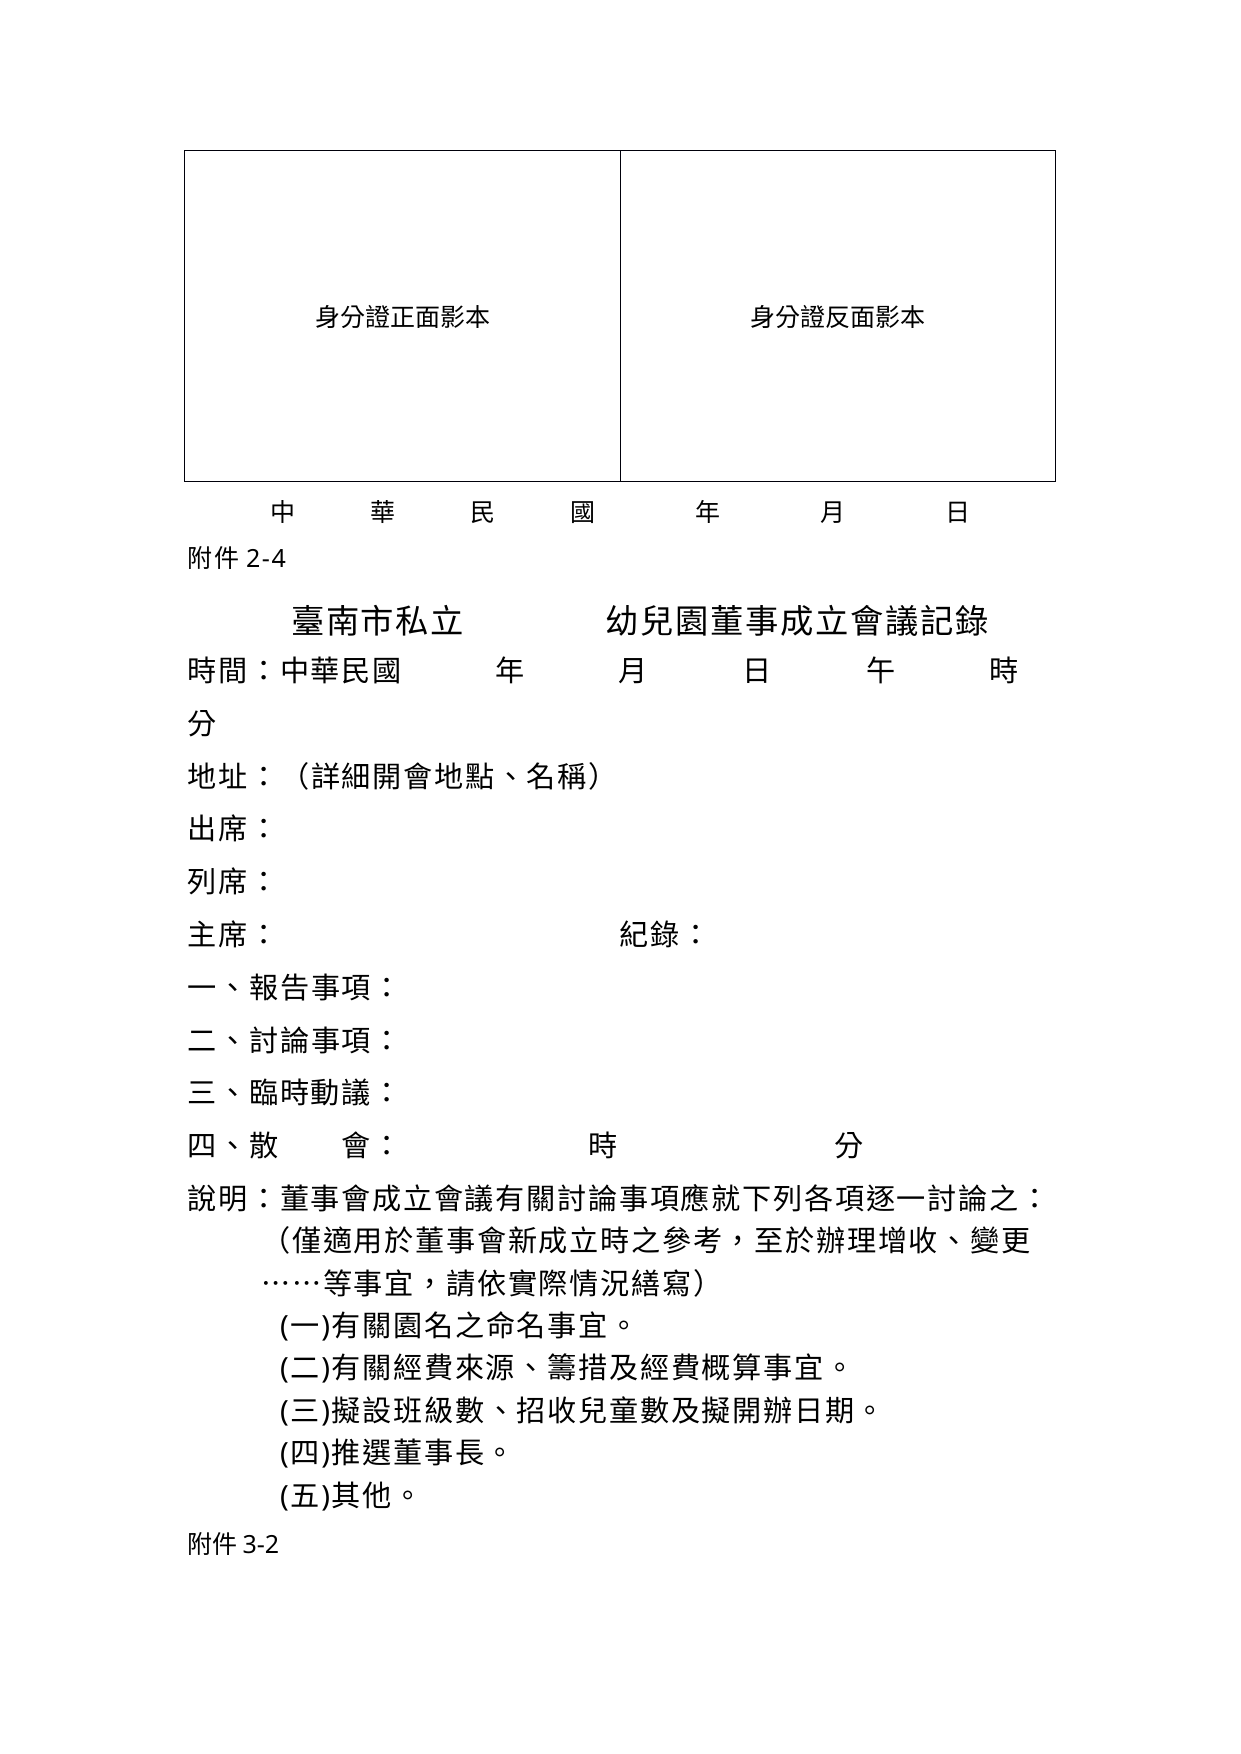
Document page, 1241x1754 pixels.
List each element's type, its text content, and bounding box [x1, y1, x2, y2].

text (四)推選董事長。 [187, 1430, 1053, 1472]
table_header 身分證正面影本 [185, 151, 620, 481]
text 主席： 紀錄： [187, 912, 1053, 954]
text 二、討論事項： [187, 1017, 1053, 1059]
text 四、散 會： 時 分 [187, 1123, 1053, 1165]
text 臺南市私立 幼兒園董事成立會議記錄 [187, 575, 1053, 647]
text 地址：（詳細開會地點、名稱） [187, 753, 1053, 795]
text (二)有關經費來源、籌措及經費概算事宜。 [187, 1345, 1053, 1387]
text 三、臨時動議： [187, 1070, 1053, 1112]
text (三)擬設班級數、招收兒童數及擬開辦日期。 [187, 1387, 1053, 1430]
table_header 身分證反面影本 [621, 151, 1055, 481]
text 出席： [187, 806, 1053, 848]
text 一、報告事項： [187, 964, 1053, 1007]
text 列席： [187, 859, 1053, 901]
text 說明：董事會成立會議有關討論事項應就下列各項逐一討論之：（僅適用於董事會新成立時之參考，至於辦理增收、變更……等事宜，請依實際情況繕寫） [187, 1176, 1053, 1302]
text 附件3-2 [187, 1525, 1053, 1561]
text (五)其他。 [187, 1472, 1053, 1514]
text 附件2-4 [187, 539, 1053, 575]
text 中 華 民 國 年 月 日 [187, 492, 1053, 528]
text 時間：中華民國 年 月 日 午 時 分 [187, 647, 1053, 743]
text (一)有關園名之命名事宜。 [187, 1302, 1053, 1345]
